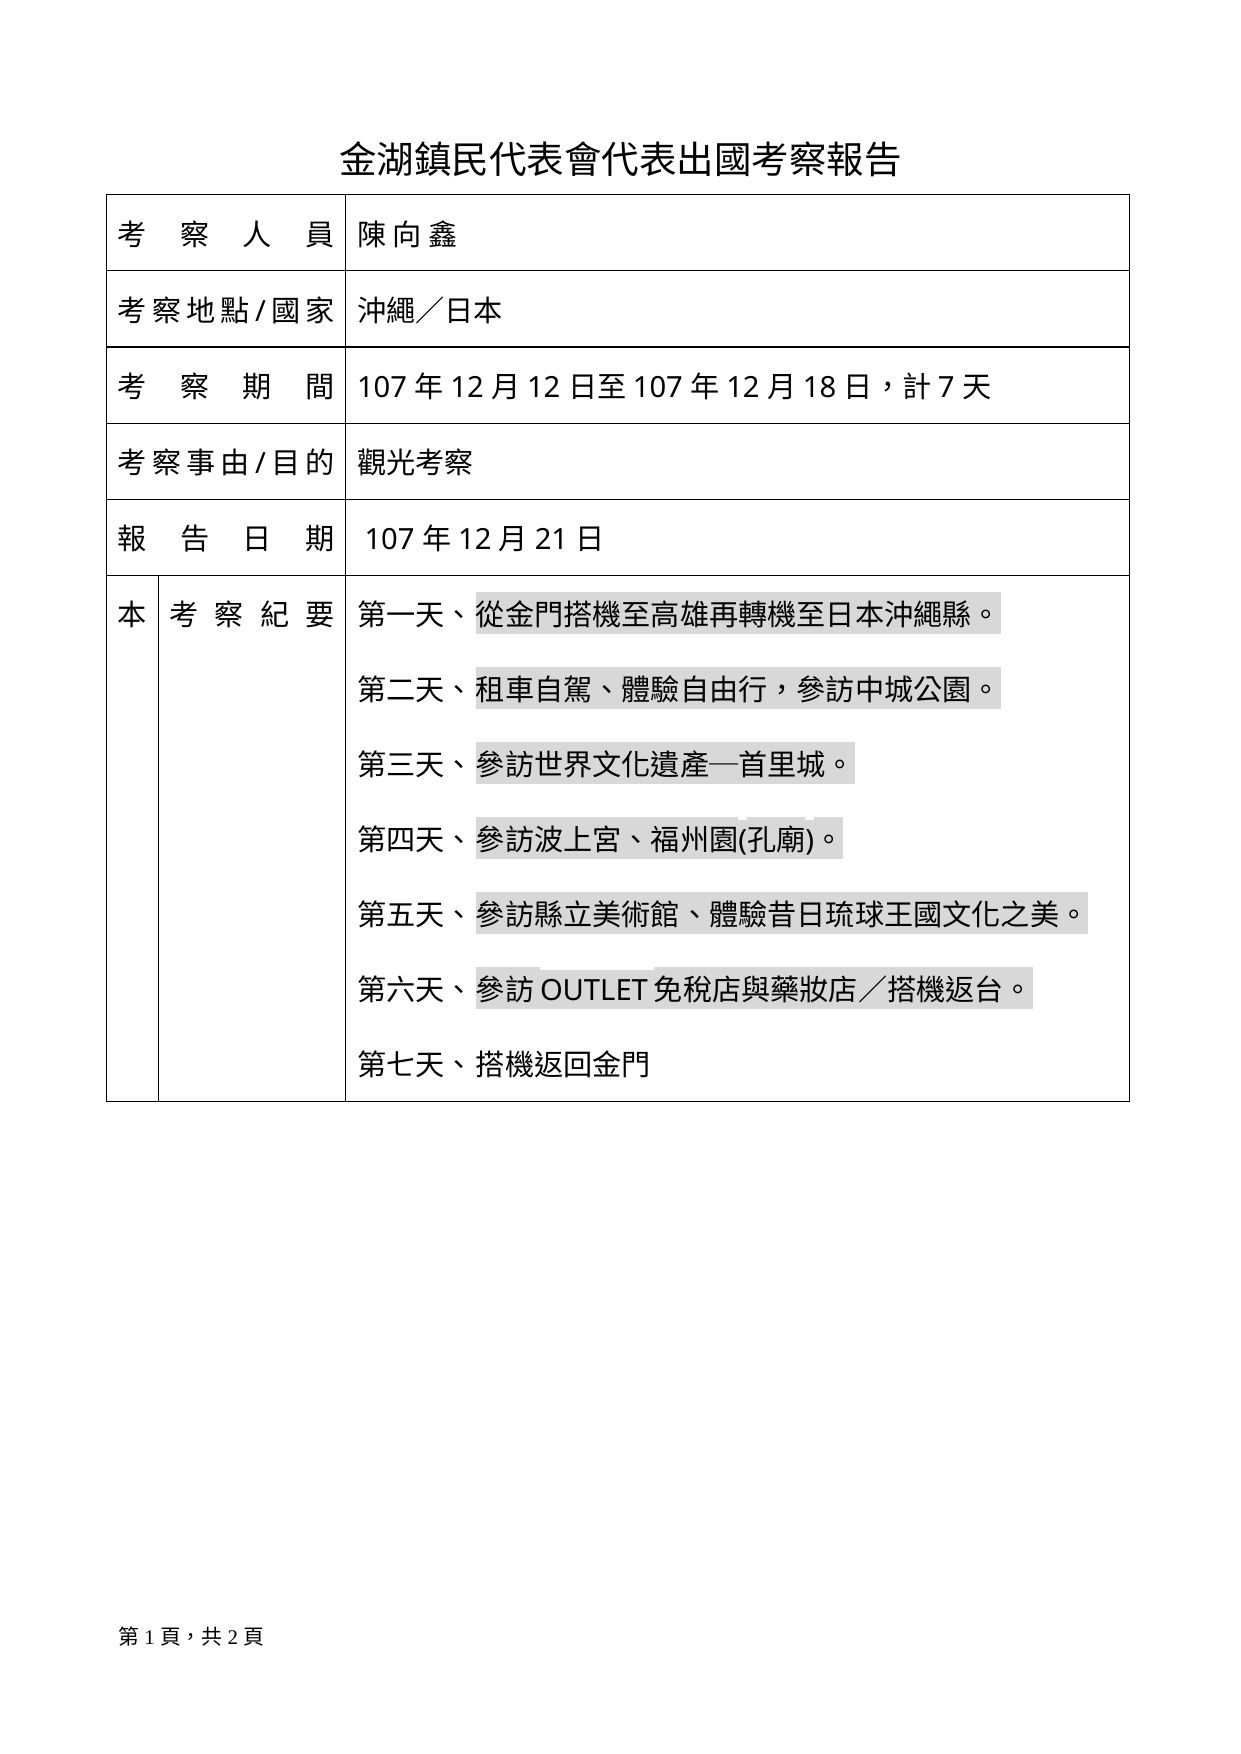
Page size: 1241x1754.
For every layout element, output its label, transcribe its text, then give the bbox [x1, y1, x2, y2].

table_cell 本 [107, 576, 158, 1101]
table_cell 沖繩／日本 [346, 271, 1129, 346]
table_cell 考察紀要 [159, 576, 345, 1101]
table_cell 107 年 12 月 12 日至 107 年 12 月 18 日，計 7 天 [346, 348, 1129, 422]
table_cell 觀光考察 [346, 424, 1129, 498]
table_cell 報告日期 [107, 500, 345, 574]
table_header 陳 向 鑫 [346, 195, 1129, 270]
table_cell 考察事由/目的 [107, 424, 345, 498]
table_cell 107 年 12 月 21 日 [346, 500, 1129, 574]
table_cell 考察期間 [107, 348, 345, 422]
table_cell 從金門搭機至高雄再轉機至日本沖繩縣。 租車自駕、體驗自由行，參訪中城公園。 參訪世界文化遺產─首里城。 參訪波上宮、福州園(孔廟)。 參訪縣立美術館、體驗昔日琉球王國文化之美。 參訪OUTLET免稅店與藥妝店／搭機返台。 搭機返回金門 [346, 576, 1129, 1101]
text 金湖鎮民代表會代表出國考察報告 [118, 119, 1122, 194]
table_header 考察人員 [107, 195, 345, 270]
table_cell 考察地點/國家 [107, 271, 345, 346]
